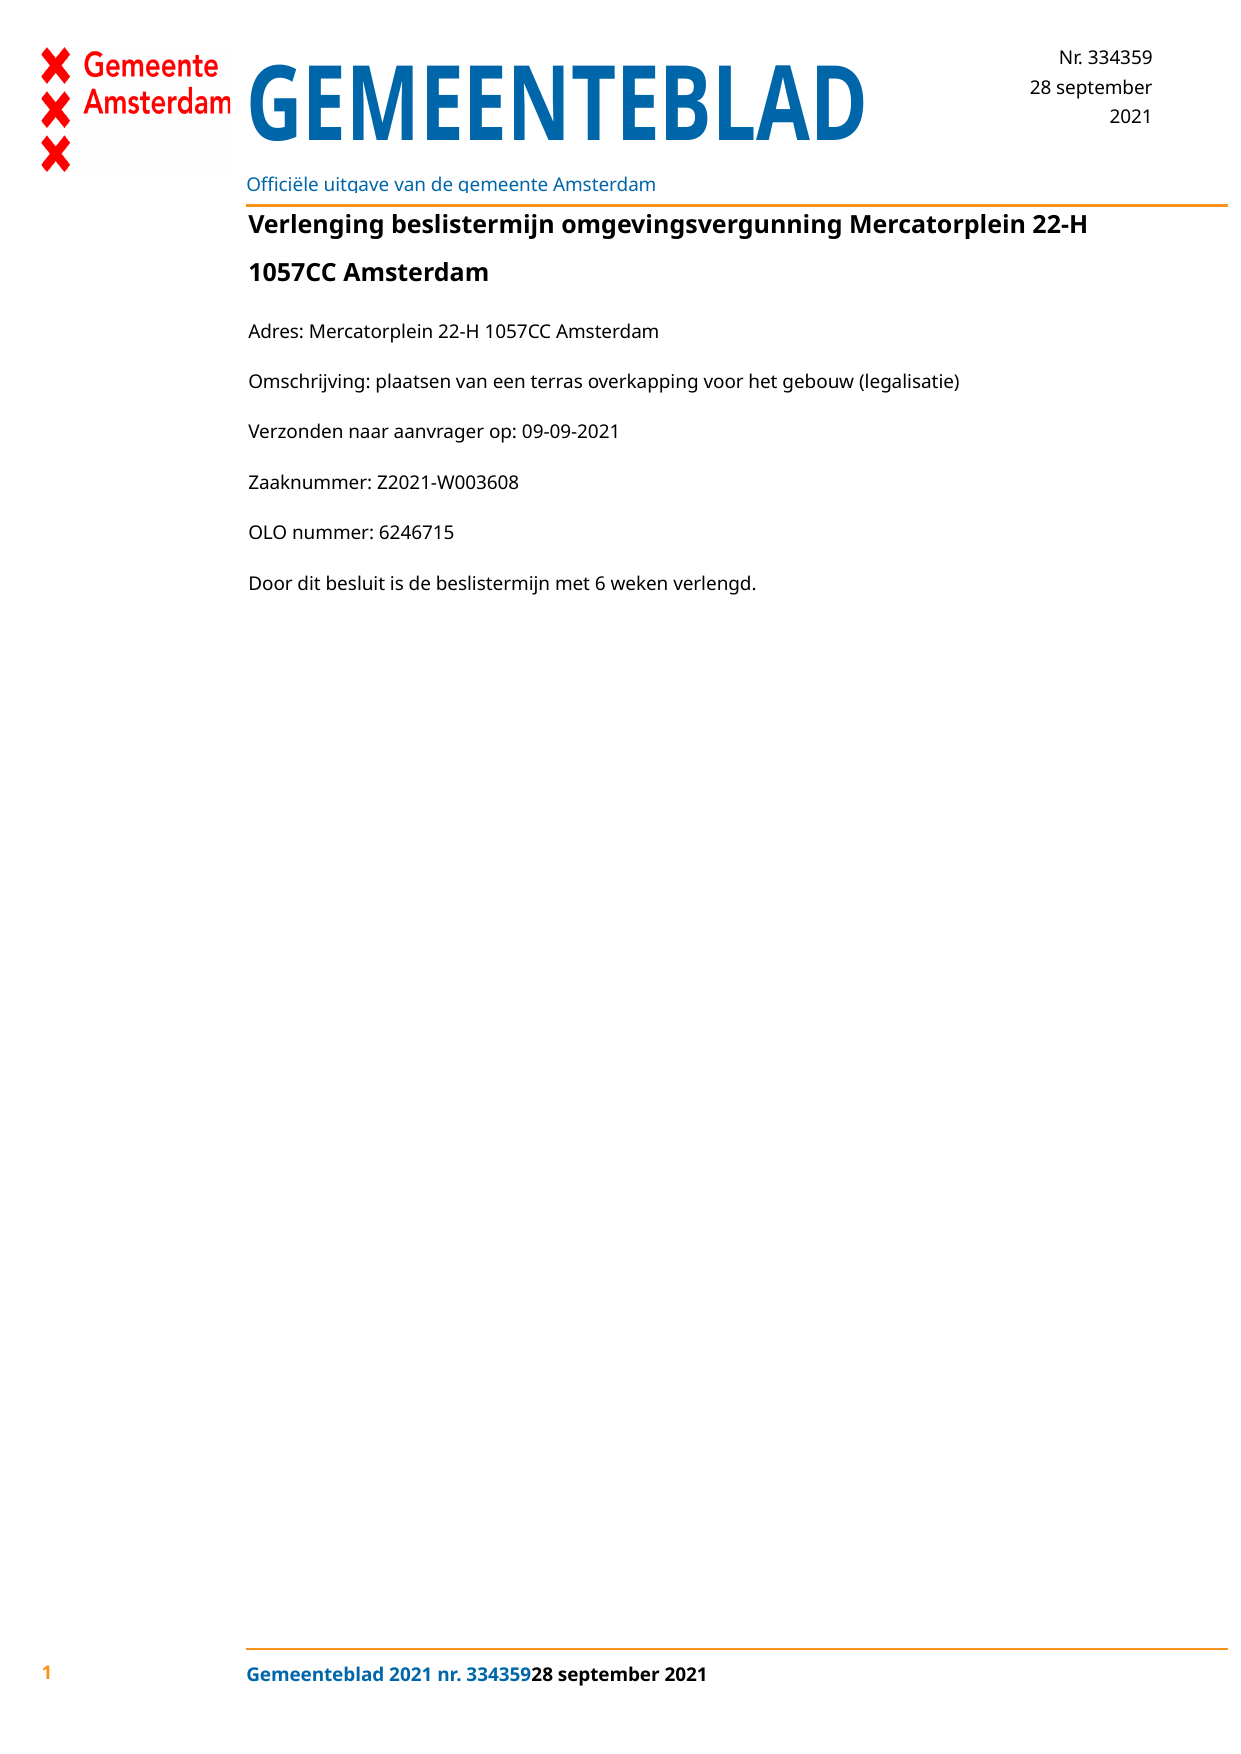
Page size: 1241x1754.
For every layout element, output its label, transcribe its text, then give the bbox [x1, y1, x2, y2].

text Zaaknummer: Z2021-W003608 [248, 469, 1152, 495]
text OLO nummer: 6246715 [248, 519, 1152, 545]
text Verzonden naar aanvrager op: 09-09-2021 [248, 419, 1152, 444]
text Omschrijving: plaatsen van een terras overkapping voor het gebouw (legalisatie) [248, 368, 1152, 394]
picture [41, 47, 231, 172]
text Adres: Mercatorplein 22-H 1057CC Amsterdam [248, 318, 1152, 344]
text Door dit besluit is de beslistermijn met 6 weken verlengd. [248, 570, 1152, 596]
text Verlenging beslistermijn omgevingsvergunning Mercatorplein 22-H 1057CC Amsterdam [248, 207, 1152, 288]
